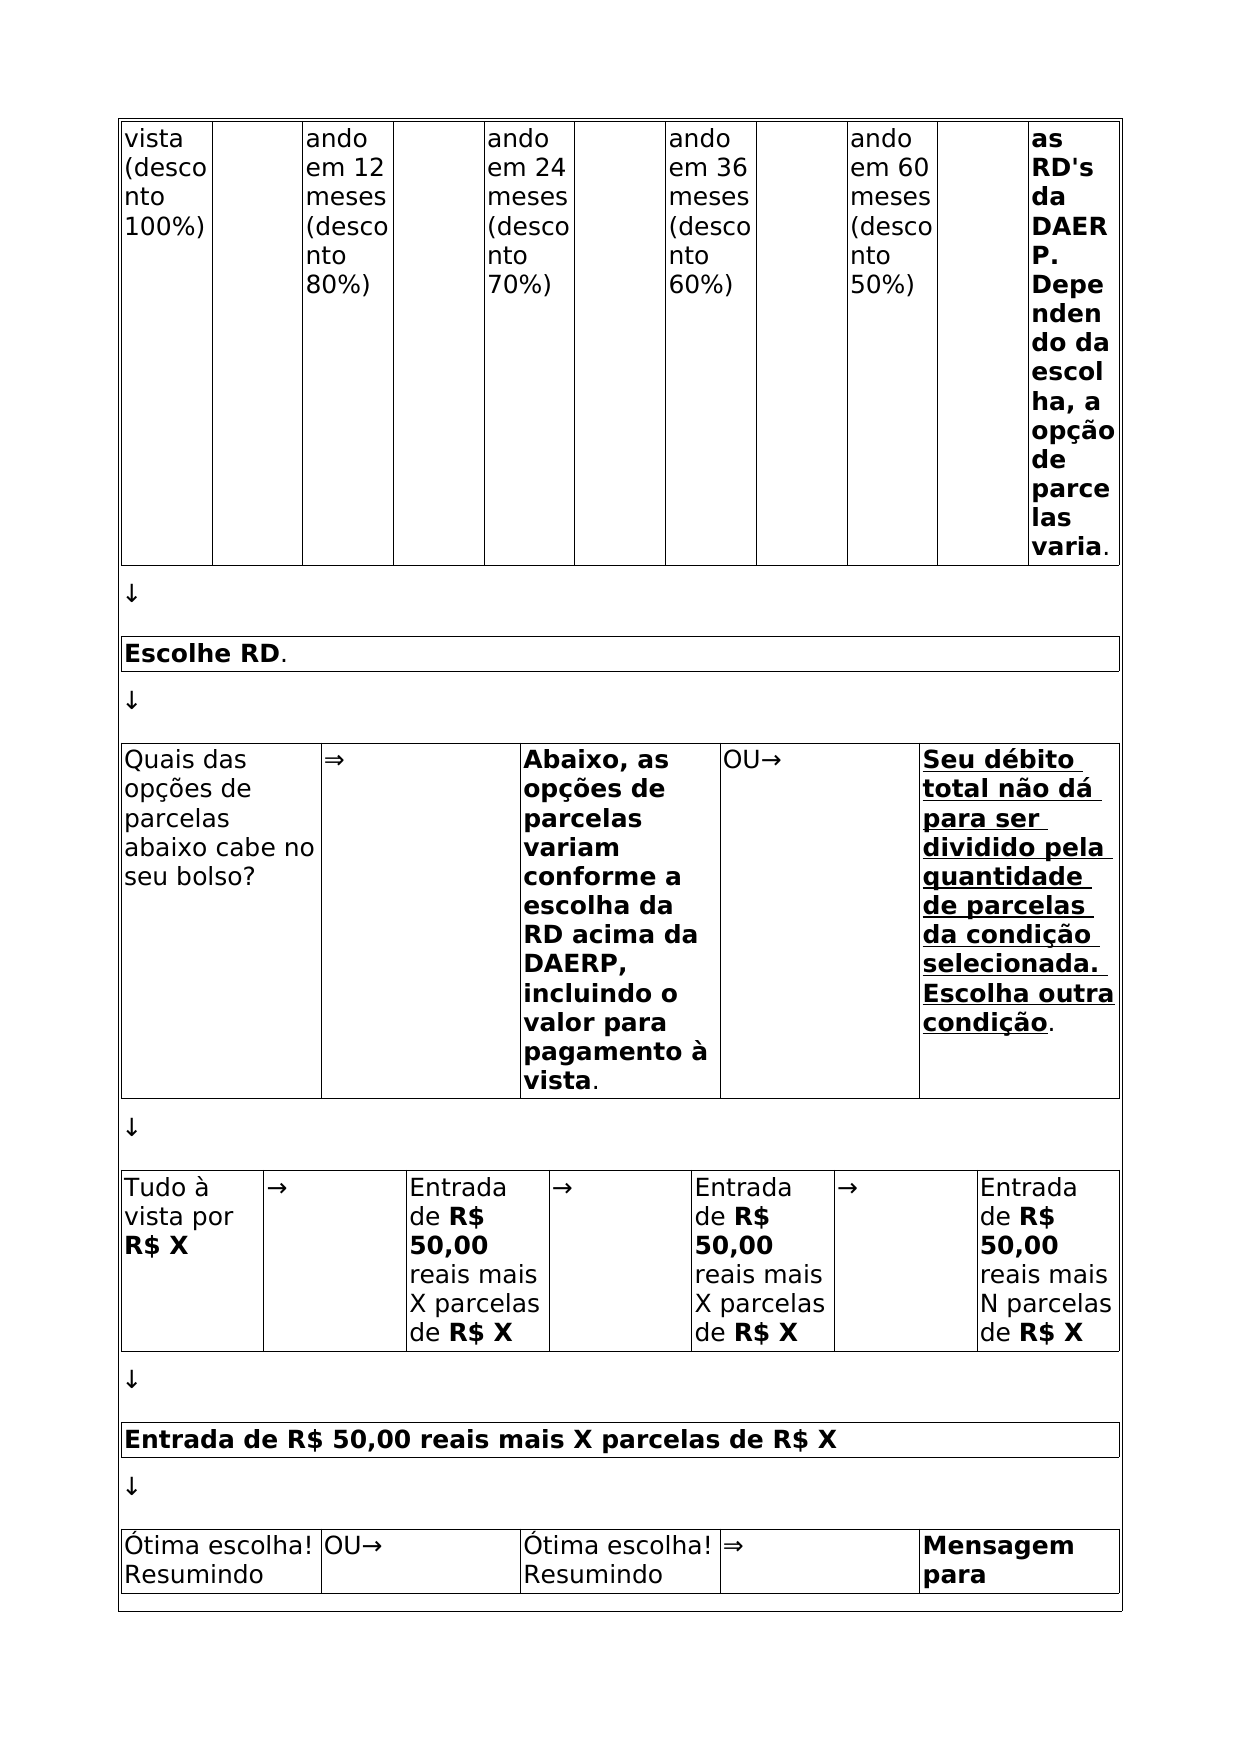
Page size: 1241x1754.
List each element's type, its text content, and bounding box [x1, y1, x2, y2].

table_header Entrada de R$ 50,00 reais mais X parcelas de R$ X [122, 1423, 1119, 1457]
table_header ando em 36 meses (desconto 60%) [666, 122, 756, 564]
table_header Ótima escolha! Resumindo [122, 1530, 321, 1593]
table_header → [550, 1171, 691, 1351]
table_header ↓ ↓ ↓ ↓ ↓ [119, 119, 1122, 1611]
table_header OU→ [721, 744, 919, 1098]
table_header ⇒ [322, 744, 520, 1098]
table_header Quais das opções de parcelas abaixo cabe no seu bolso? [122, 744, 321, 1098]
table_header → [835, 1171, 977, 1351]
table_header [575, 122, 665, 564]
table_header ⇒ [721, 1530, 919, 1593]
table_header Abaixo, as opções de parcelas variam conforme a escolha da RD acima da DAERP, incluindo o valor para pagamento à vista. [521, 744, 720, 1098]
table_header as RD's da DAERP. Dependendo da escolha, a opção de parcelas varia. [1029, 122, 1119, 564]
table_header → [264, 1171, 406, 1351]
table_header ando em 24 meses (desconto 70%) [485, 122, 574, 564]
table_header Mensagem para [920, 1530, 1119, 1593]
table_header Seu débito total não dá para ser dividido pela quantidade de parcelas da condição selecionada. Escolha outra condição. [920, 744, 1119, 1098]
table_header Entrada de R$ 50,00 reais mais X parcelas de R$ X [407, 1171, 549, 1351]
table_header [213, 122, 302, 564]
table_header OU→ [322, 1530, 520, 1593]
table_header Ótima escolha! Resumindo [521, 1530, 720, 1593]
table_header Escolhe RD. [122, 637, 1119, 671]
table_header ando em 60 meses (desconto 50%) [848, 122, 937, 564]
table_header [757, 122, 847, 564]
table_header vista (desconto 100%) [122, 122, 212, 564]
table_header ando em 12 meses (desconto 80%) [303, 122, 393, 564]
table_header Tudo à vista por R$ X [122, 1171, 263, 1351]
table_header [394, 122, 484, 564]
table_header [938, 122, 1028, 564]
table_header Entrada de R$ 50,00 reais mais N parcelas de R$ X [978, 1171, 1119, 1351]
table_header Entrada de R$ 50,00 reais mais X parcelas de R$ X [692, 1171, 834, 1351]
